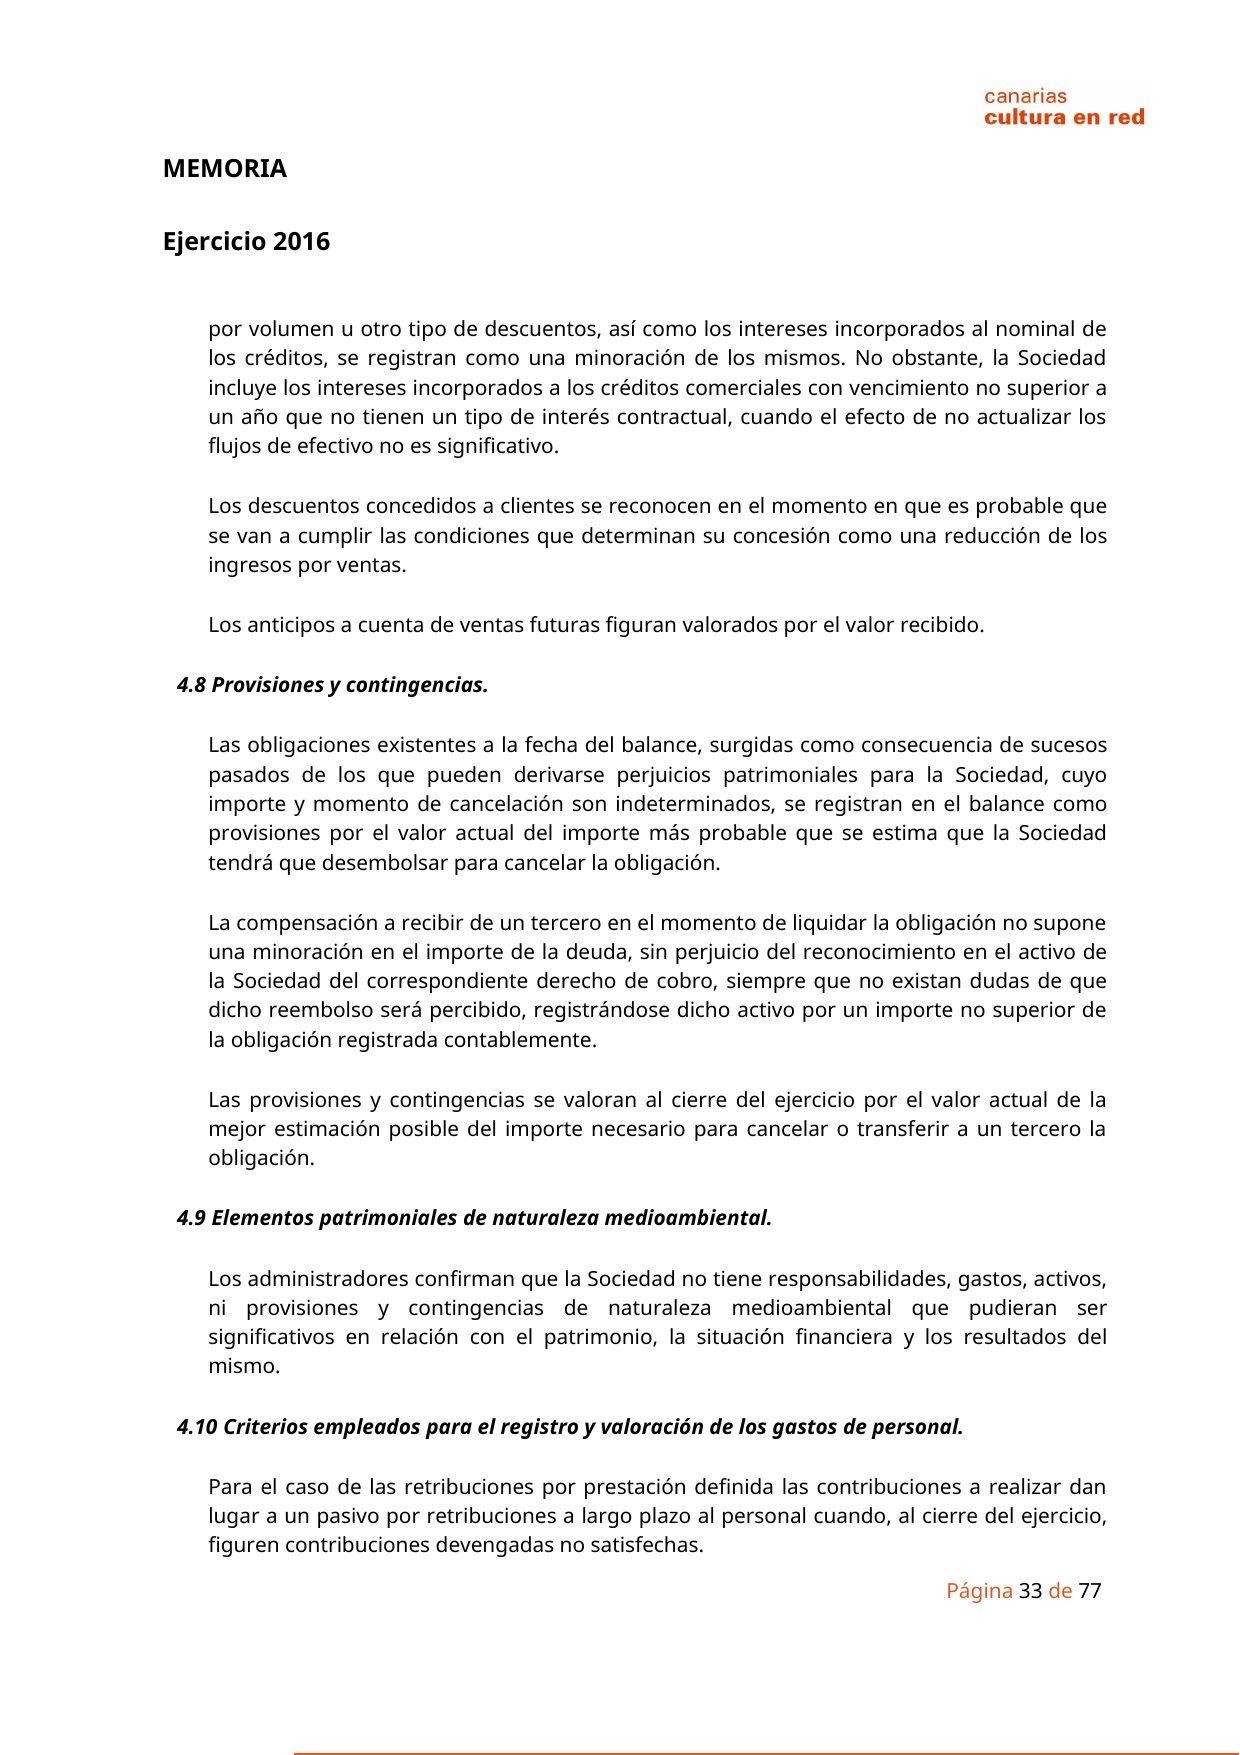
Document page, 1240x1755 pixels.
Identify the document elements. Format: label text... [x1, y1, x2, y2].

text por volumen u otro tipo de descuentos, así como los intereses incorporados al nominal de los créditos, se registran como una minoración de los mismos. No obstante, la Sociedad incluye los intereses incorporados a los créditos comerciales con vencimiento no superior a un año que no tienen un tipo de interés contractual, cuando el efecto de no actualizar los flujos de efectivo no es significativo. [208, 314, 1108, 460]
text Los descuentos concedidos a clientes se reconocen en el momento en que es probable que se van a cumplir las condiciones que determinan su concesión como una reducción de los ingresos por ventas. [208, 491, 1108, 578]
text Los administradores confirman que la Sociedad no tiene responsabilidades, gastos, activos, ni provisiones y contingencias de naturaleza medioambiental que pudieran ser significativos en relación con el patrimonio, la situación financiera y los resultados del mismo. [208, 1264, 1108, 1380]
text La compensación a recibir de un tercero en el momento de liquidar la obligación no supone una minoración en el importe de la deuda, sin perjuicio del reconocimiento en el activo de la Sociedad del correspondiente derecho de cobro, siempre que no existan dudas de que dicho reembolso será percibido, registrándose dicho activo por un importe no superior de la obligación registrada contablemente. [208, 908, 1108, 1053]
text Los anticipos a cuenta de ventas futuras figuran valorados por el valor recibido. [208, 610, 1108, 638]
text Las provisiones y contingencias se valoran al cierre del ejercicio por el valor actual de la mejor estimación posible del importe necesario para cancelar o transferir a un tercero la obligación. [208, 1085, 1108, 1172]
text Las obligaciones existentes a la fecha del balance, surgidas como consecuencia de sucesos pasados de los que pueden derivarse perjuicios patrimoniales para la Sociedad, cuyo importe y momento de cancelación son indeterminados, se registran en el balance como provisiones por el valor actual del importe más probable que se estima que la Sociedad tendrá que desembolsar para cancelar la obligación. [208, 731, 1108, 876]
text 4.9 Elementos patrimoniales de naturaleza medioambiental. [177, 1203, 1123, 1232]
text 4.10 Criterios empleados para el registro y valoración de los gastos de personal. [177, 1412, 1123, 1440]
text 4.8 Provisiones y contingencias. [177, 670, 1123, 699]
text Para el caso de las retribuciones por prestación definida las contribuciones a realizar dan lugar a un pasivo por retribuciones a largo plazo al personal cuando, al cierre del ejercicio, figuren contribuciones devengadas no satisfechas. [208, 1472, 1108, 1559]
